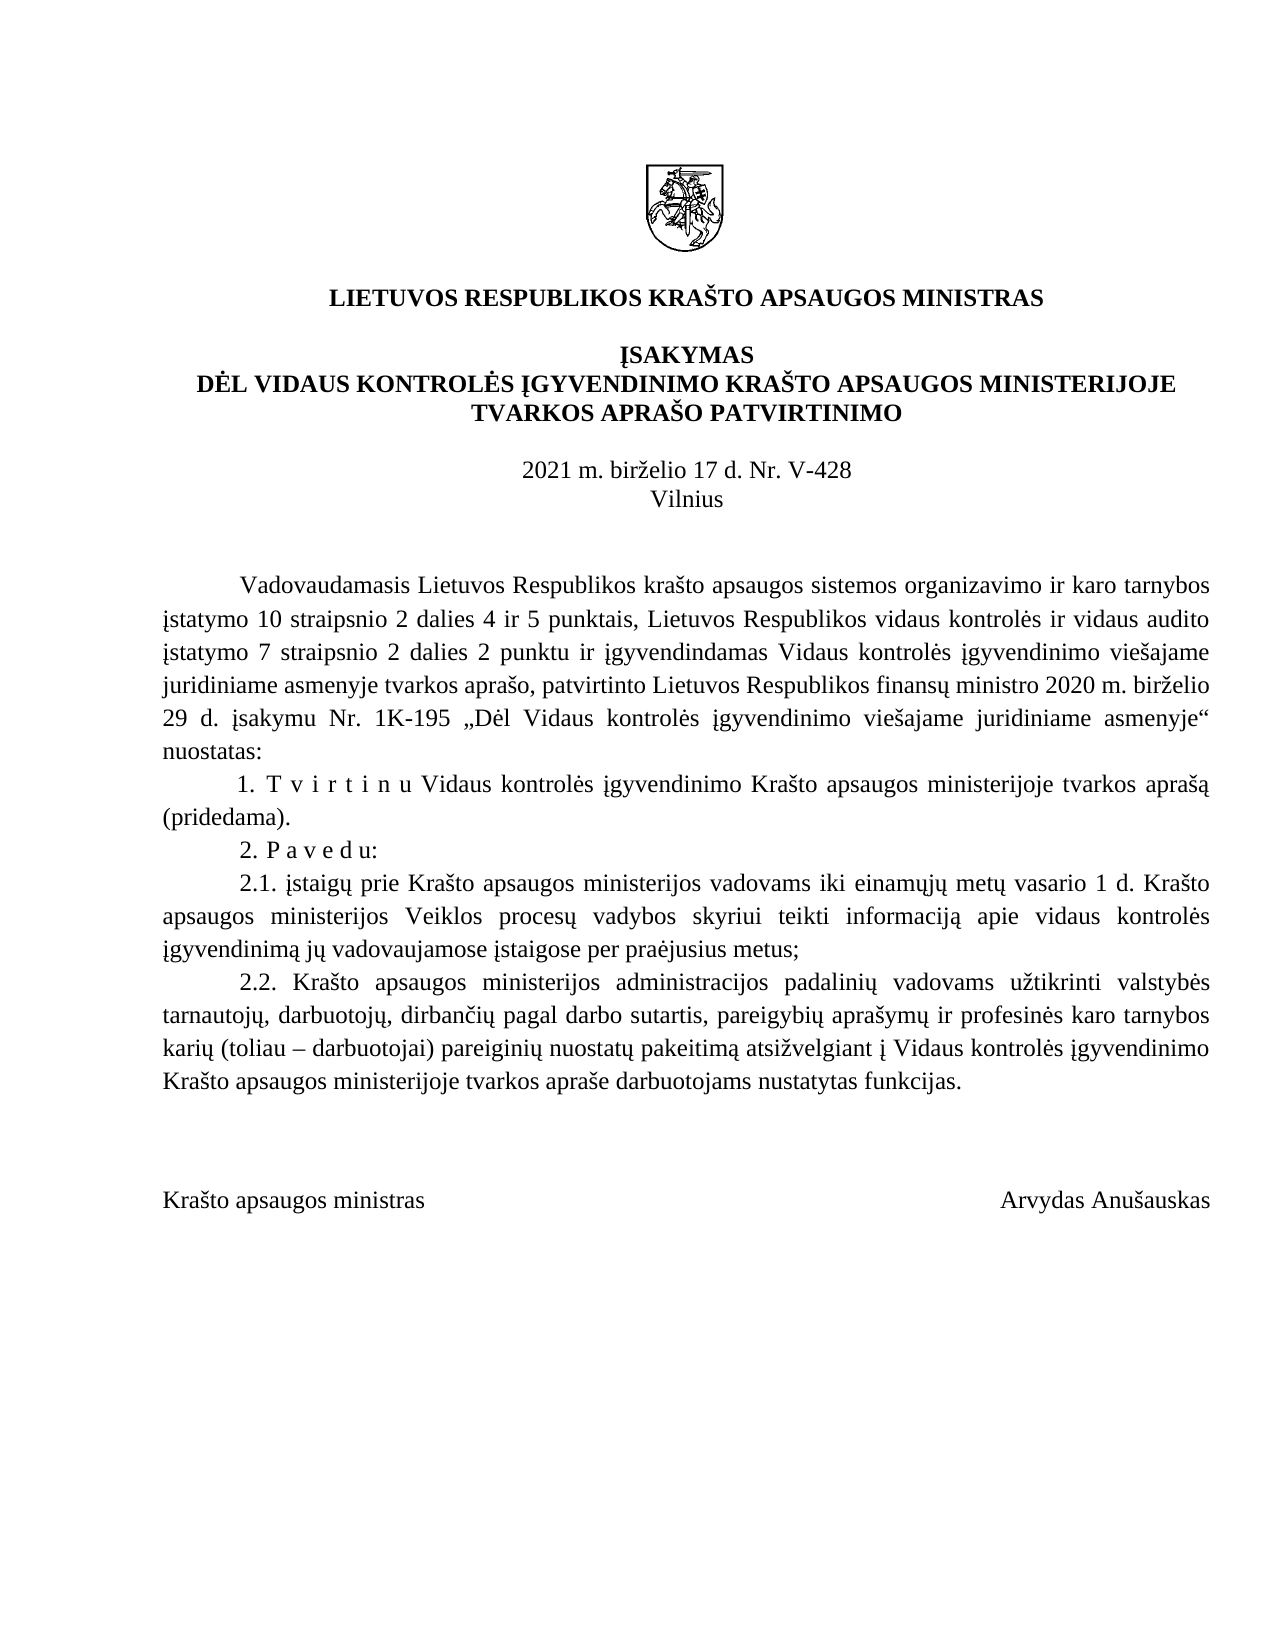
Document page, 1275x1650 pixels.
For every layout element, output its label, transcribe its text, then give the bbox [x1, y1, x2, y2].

text Vadovaudamasis Lietuvos Respublikos krašto apsaugos sistemos organizavimo ir karo tarnybos įstatymo 10 straipsnio 2 dalies 4 ir 5 punktais, Lietuvos Respublikos vidaus kontrolės ir vidaus audito įstatymo 7 straipsnio 2 dalies 2 punktu ir įgyvendindamas Vidaus kontrolės įgyvendinimo viešajame juridiniame asmenyje tvarkos aprašo, patvirtinto Lietuvos Respublikos finansų ministro 2020 m. birželio 29 d. įsakymu Nr. 1K-195 „Dėl Vidaus kontrolės įgyvendinimo viešajame juridiniame asmenyje“ nuostatas: [162, 571, 1211, 764]
text ĮSAKYMAS [162, 341, 1211, 369]
text 2.2. Krašto apsaugos ministerijos administracijos padalinių vadovams užtikrinti valstybės tarnautojų, darbuotojų, dirbančių pagal darbo sutartis, pareigybių aprašymų ir profesinės karo tarnybos karių (toliau – darbuotojai) pareiginių nuostatų pakeitimą atsižvelgiant į Vidaus kontrolės įgyvendinimo Krašto apsaugos ministerijoje tvarkos apraše darbuotojams nustatytas funkcijas. [162, 967, 1211, 1095]
text 2.1. įstaigų prie Krašto apsaugos ministerijos vadovams iki einamųjų metų vasario 1 d. Krašto apsaugos ministerijos Veiklos procesų vadybos skyriui teikti informaciją apie vidaus kontrolės įgyvendinimą jų vadovaujamose įstaigose per praėjusius metus; [162, 868, 1211, 963]
text Krašto apsaugos ministras Arvydas Anušauskas [162, 1185, 1211, 1214]
text 1. T v i r t i n u Vidaus kontrolės įgyvendinimo Krašto apsaugos ministerijoje tvarkos aprašą (pridedama). [162, 769, 1211, 831]
text DĖL VIDAUS KONTROLĖS ĮGYVENDINIMO KRAŠTO APSAUGOS MINISTERIJOJE TVARKOS APRAŠO PATVIRTINIMO [162, 369, 1211, 427]
text Vilnius [162, 484, 1211, 513]
text LIETUVOS RESPUBLIKOS KRAŠTO APSAUGOS MINISTRAS [162, 283, 1211, 312]
text 2021 m. birželio 17 d. Nr. V-428 [162, 456, 1211, 484]
text 2. P a v e d u: [162, 835, 1211, 863]
